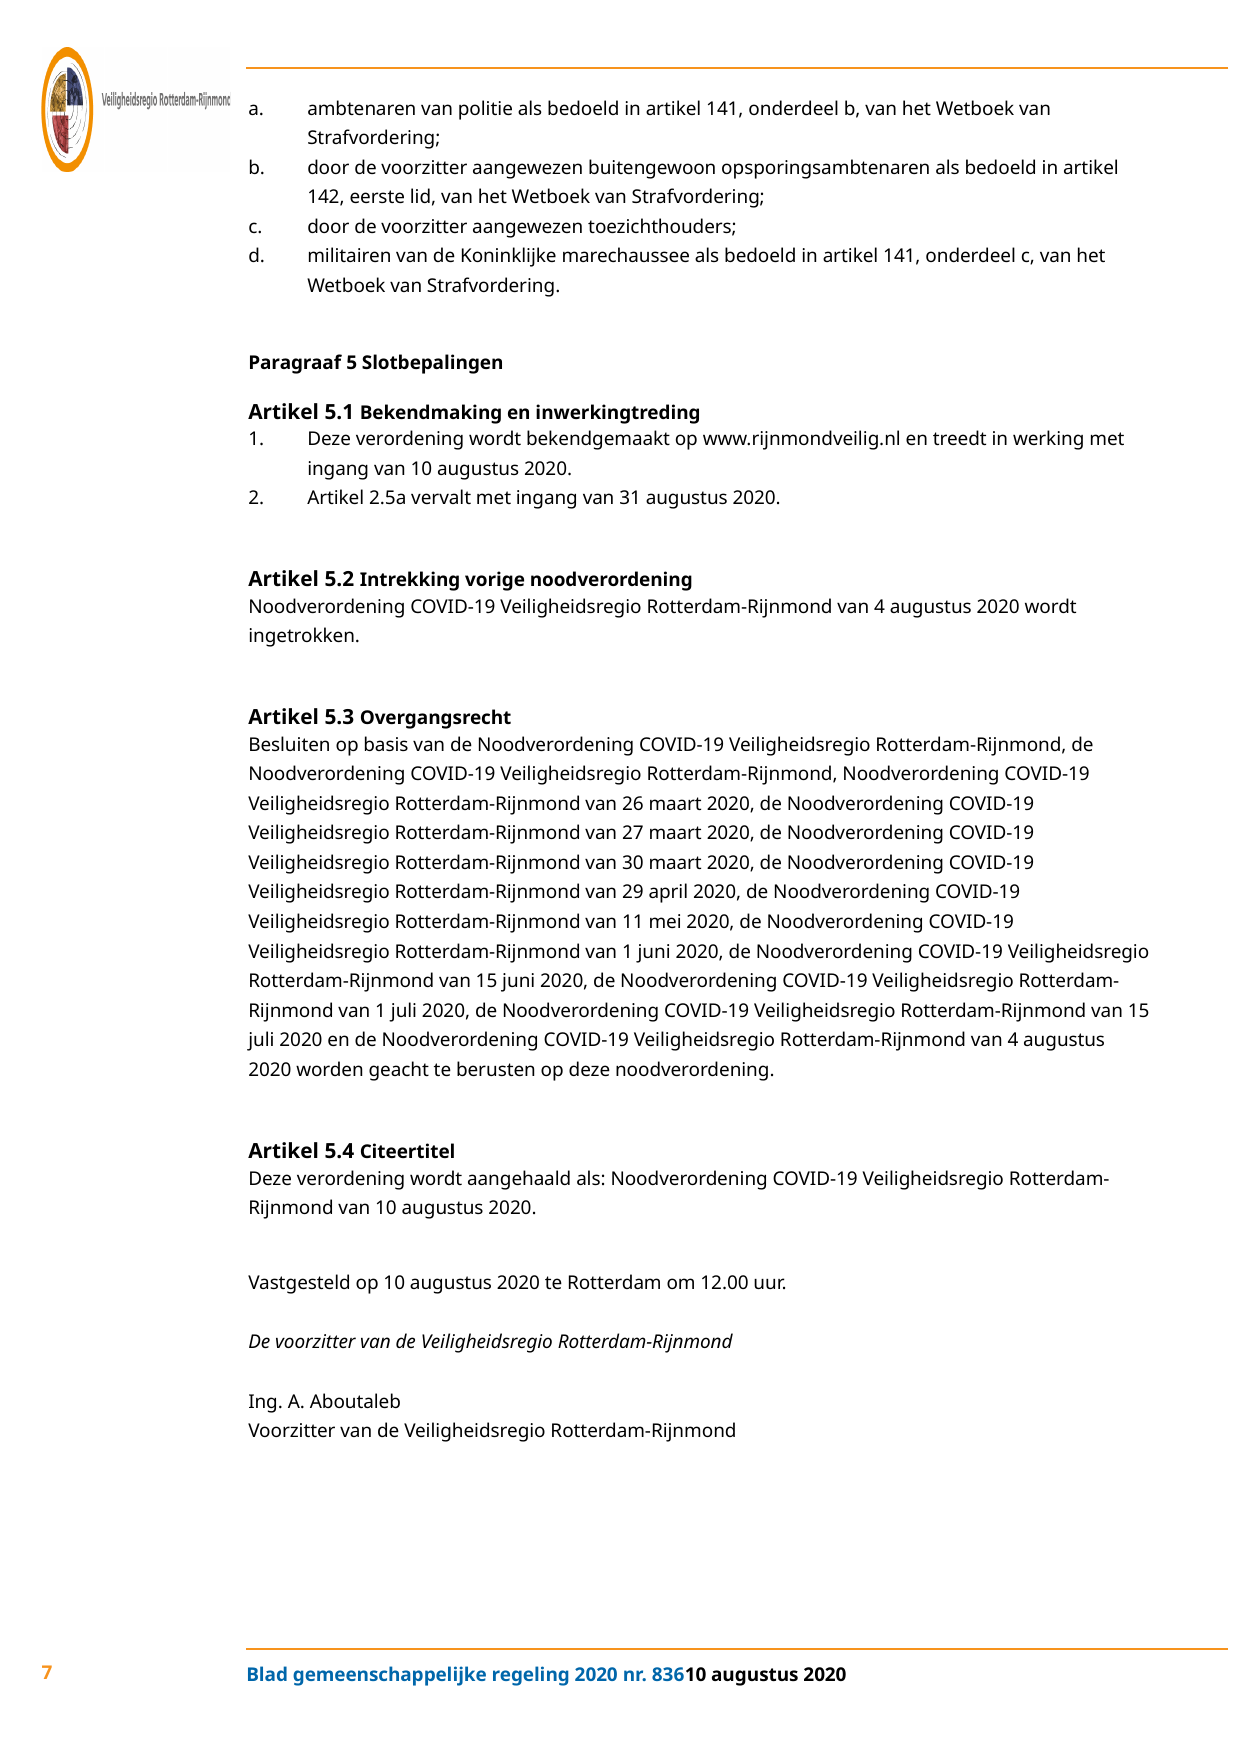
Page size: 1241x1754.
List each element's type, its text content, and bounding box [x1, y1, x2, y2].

text Noodverordening COVID-19 Veiligheidsregio Rotterdam-Rijnmond van 4 augustus 2020 wordt ingetrokken. [248, 593, 1152, 648]
text Voorzitter van de Veiligheidsregio Rotterdam-Rijnmond [248, 1417, 1152, 1443]
text Ing. A. Aboutaleb [248, 1388, 1152, 1413]
picture [41, 47, 231, 172]
list Deze verordening wordt bekendgemaakt op www.rijnmondveilig.nl en treedt in werking met ingang van 10 augustus 2020. [248, 425, 1152, 481]
list door de voorzitter aangewezen toezichthouders; [248, 213, 1152, 239]
text Artikel 5.3 Overgangsrecht [248, 702, 1152, 731]
list militairen van de Koninklijke marechaussee als bedoeld in artikel 141, onderdeel c, van het Wetboek van Strafvordering. [248, 243, 1152, 298]
text Artikel 5.2 Intrekking vorige noodverordening [248, 564, 1152, 593]
text Vastgesteld op 10 augustus 2020 te Rotterdam om 12.00 uur. [248, 1269, 1152, 1295]
text Besluiten op basis van de Noodverordening COVID-19 Veiligheidsregio Rotterdam-Rijnmond, de Noodverordening COVID-19 Veiligheidsregio Rotterdam-Rijnmond, Noodverordening COVID-19 Veiligheidsregio Rotterdam-Rijnmond van 26 maart 2020, de Noodverordening COVID-19 Veiligheidsregio Rotterdam-Rijnmond van 27 maart 2020, de Noodverordening COVID-19 Veiligheidsregio Rotterdam-Rijnmond van 30 maart 2020, de Noodverordening COVID-19 Veiligheidsregio Rotterdam-Rijnmond van 29 april 2020, de Noodverordening COVID-19 Veiligheidsregio Rotterdam-Rijnmond van 11 mei 2020, de Noodverordening COVID-19 Veiligheidsregio Rotterdam-Rijnmond van 1 juni 2020, de Noodverordening COVID-19 Veiligheidsregio Rotterdam-Rijnmond van 15 juni 2020, de Noodverordening COVID-19 Veiligheidsregio Rotterdam-Rijnmond van 1 juli 2020, de Noodverordening COVID-19 Veiligheidsregio Rotterdam-Rijnmond van 15 juli 2020 en de Noodverordening COVID-19 Veiligheidsregio Rotterdam-Rijnmond van 4 augustus 2020 worden geacht te berusten op deze noodverordening. [248, 731, 1152, 1082]
text Artikel 5.1 Bekendmaking en inwerkingtreding [248, 397, 1152, 425]
list door de voorzitter aangewezen buitengewoon opsporingsambtenaren als bedoeld in artikel 142, eerste lid, van het Wetboek van Strafvordering; [248, 154, 1152, 209]
text De voorzitter van de Veiligheidsregio Rotterdam-Rijnmond [248, 1329, 1152, 1354]
text Deze verordening wordt aangehaald als: Noodverordening COVID-19 Veiligheidsregio Rotterdam-Rijnmond van 10 augustus 2020. [248, 1165, 1152, 1220]
list Artikel 2.5a vervalt met ingang van 31 augustus 2020. [248, 484, 1152, 510]
list ambtenaren van politie als bedoeld in artikel 141, onderdeel b, van het Wetboek van Strafvordering; [248, 95, 1152, 150]
text Paragraaf 5 Slotbepalingen [248, 347, 1152, 376]
text Artikel 5.4 Citeertitel [248, 1136, 1152, 1165]
